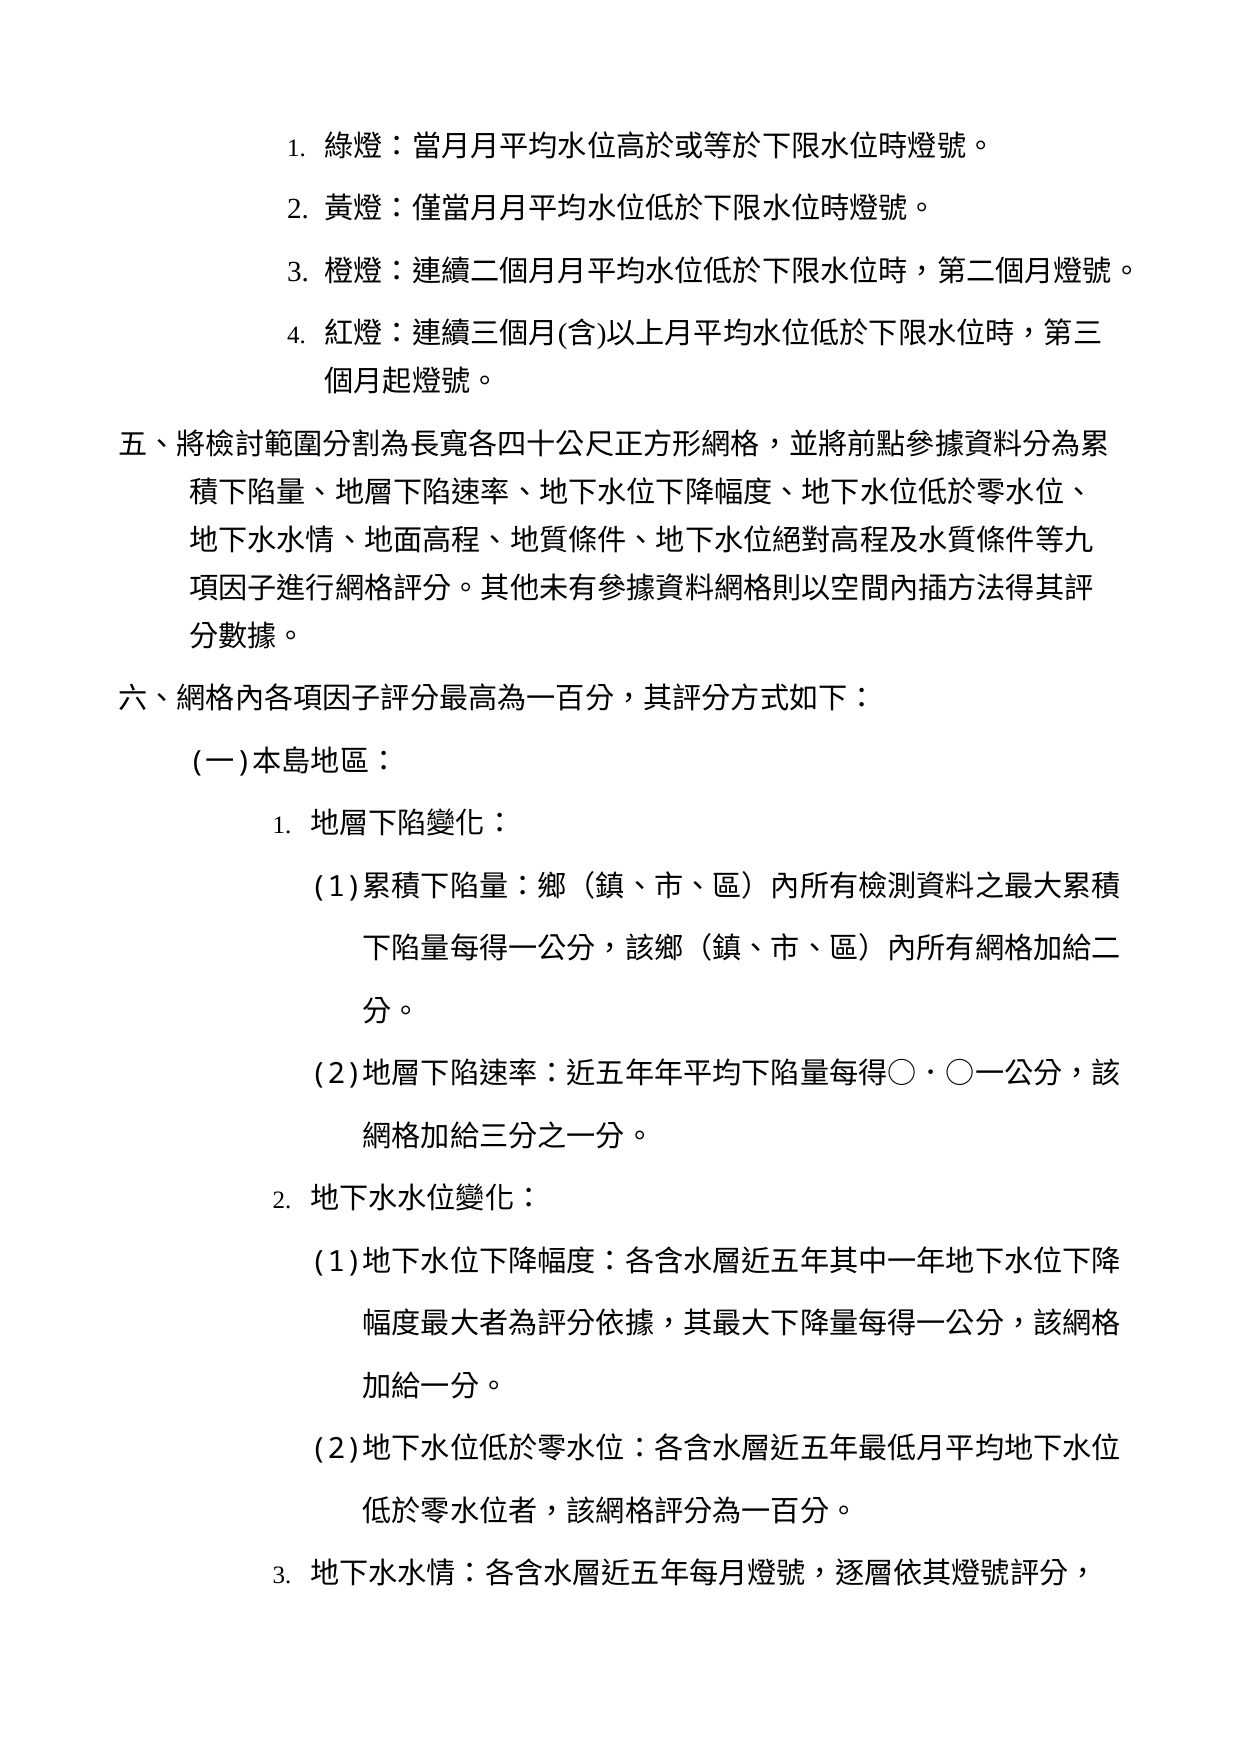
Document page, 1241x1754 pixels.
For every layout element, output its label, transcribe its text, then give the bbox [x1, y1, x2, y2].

list 分。 [272, 983, 1122, 1031]
list 紅燈：連續三個月(含)以上月平均水位低於下限水位時，第三個月起燈號。 [287, 306, 1122, 401]
list 低於零水位者，該網格評分為一百分。 [272, 1483, 1122, 1531]
list (1)累積下陷量：鄉（鎮、市、區）內所有檢測資料之最大累積 [272, 858, 1122, 906]
list 網格加給三分之一分。 [272, 1108, 1122, 1156]
list (1)地下水位下降幅度：各含水層近五年其中一年地下水位下降 [272, 1233, 1122, 1281]
text (一)本島地區： [118, 733, 1122, 781]
list 加給一分。 [272, 1358, 1122, 1406]
list 地下水水位變化： [272, 1170, 1122, 1218]
list 幅度最大者為評分依據，其最大下降量每得一公分，該網格 [272, 1295, 1122, 1343]
list 下陷量每得一公分，該鄉（鎮、市、區）內所有網格加給二 [272, 920, 1122, 968]
list 地層下陷變化： [272, 795, 1122, 843]
list 橙燈：連續二個月月平均水位低於下限水位時，第二個月燈號。 [287, 243, 1122, 291]
list (2)地下水位低於零水位：各含水層近五年最低月平均地下水位 [272, 1420, 1122, 1468]
text 五、將檢討範圍分割為長寬各四十公尺正方形網格，並將前點參據資料分為累積下陷量、地層下陷速率、地下水位下降幅度、地下水位低於零水位、地下水水情、地面高程、地質條件、地下水位絕對高程及水質條件等九項因子進行網格評分。其他未有參據資料網格則以空間內插方法得其評分數據。 [118, 416, 1122, 656]
list (2)地層下陷速率：近五年年平均下陷量每得○．○一公分，該 [272, 1045, 1122, 1093]
list 地下水水情：各含水層近五年每月燈號，逐層依其燈號評分， [272, 1545, 1122, 1593]
list 綠燈：當月月平均水位高於或等於下限水位時燈號。 [287, 118, 1122, 166]
list 黃燈：僅當月月平均水位低於下限水位時燈號。 [287, 181, 1122, 228]
text 六、網格內各項因子評分最高為一百分，其評分方式如下： [118, 670, 1122, 718]
